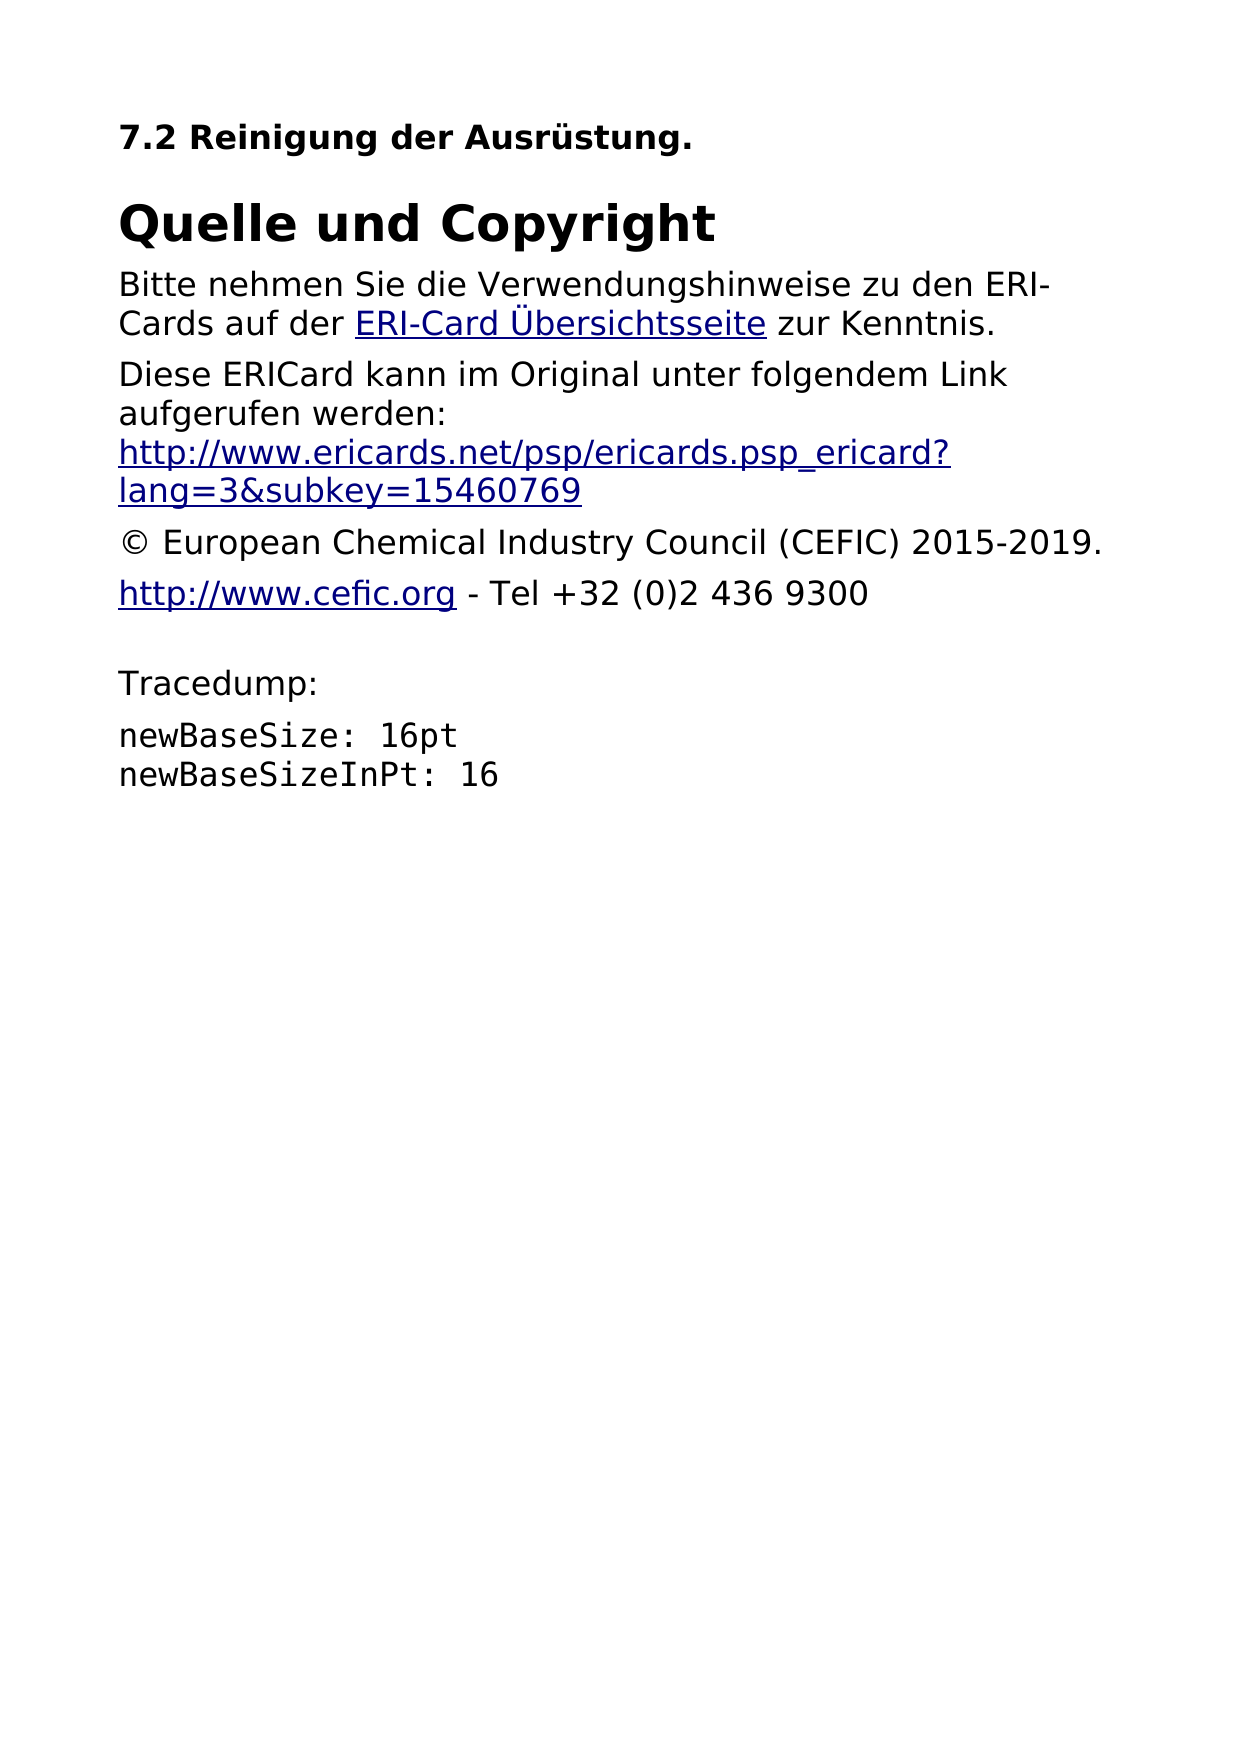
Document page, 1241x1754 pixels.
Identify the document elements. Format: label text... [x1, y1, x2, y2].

text Diese ERICard kann im Original unter folgendem Link aufgerufen werden: http://www.ericards.net/psp/ericards.psp_ericard?lang=3&subkey=15460769 [118, 355, 1122, 511]
text Bitte nehmen Sie die Verwendungshinweise zu den ERI-Cards auf der ERI-Card Übersichtsseite zur Kenntnis. [118, 265, 1122, 343]
text Tracedump: [118, 626, 1122, 704]
text © European Chemical Industry Council (CEFIC) 2015-2019. [118, 523, 1122, 562]
text newBaseSize: 16pt newBaseSizeInPt: 16 [118, 716, 1122, 794]
text http://www.cefic.org - Tel +32 (0)2 436 9300 [118, 575, 1122, 613]
subtitle Quelle und Copyright [118, 194, 1122, 253]
subtitle 7.2 Reinigung der Ausrüstung. [118, 118, 1122, 157]
